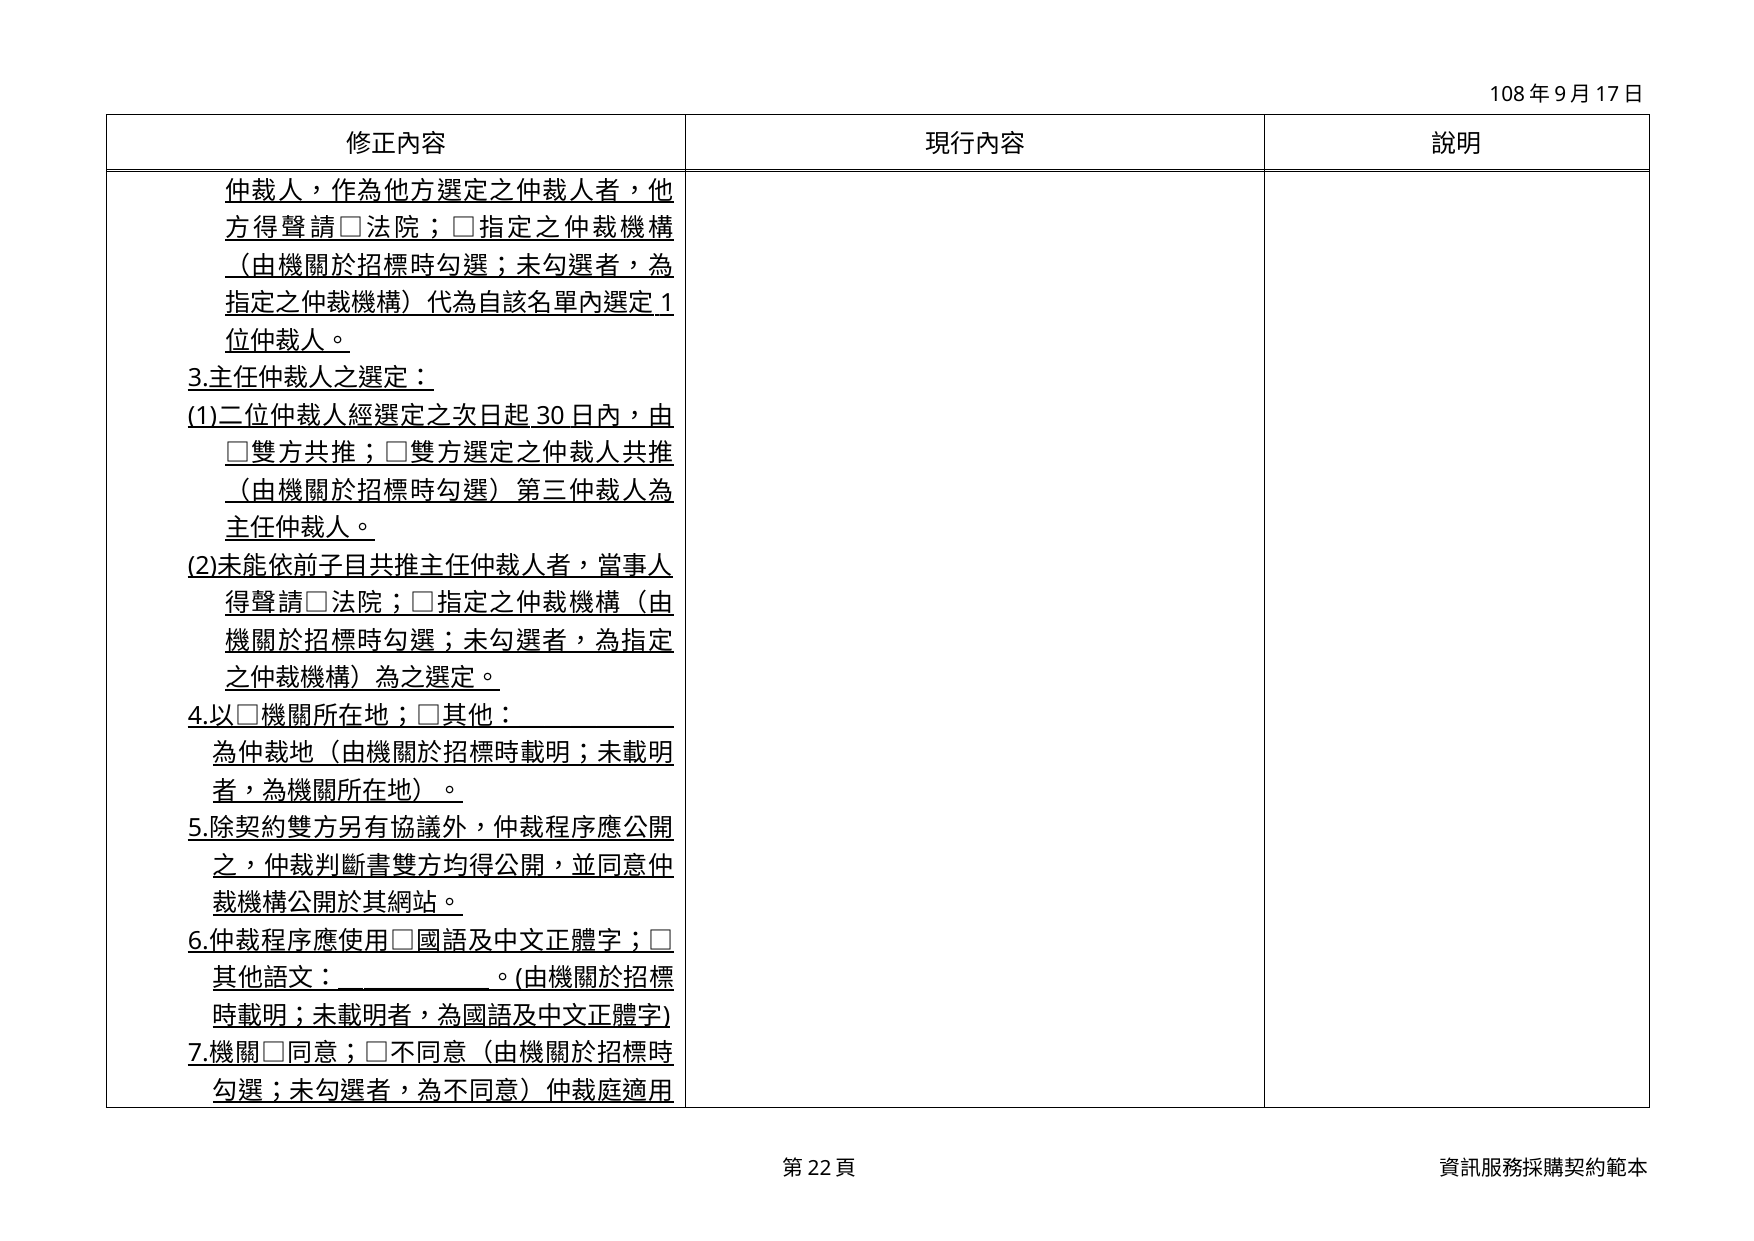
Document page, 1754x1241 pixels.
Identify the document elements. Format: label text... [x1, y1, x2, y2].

table_header 修正內容 [107, 115, 685, 169]
table_header 現行內容 [686, 115, 1264, 169]
table_header 說明 [1265, 115, 1649, 169]
table_cell 仲裁人，作為他方選定之仲裁人者，他方得聲請□法院；□指定之仲裁機構（由機關於招標時勾選；未勾選者，為指定之仲裁機構）代為自該名單內選定1位仲裁人。 3.主任仲裁人之選定： (1)二位仲裁人經選定之次日起30日內，由□雙方共推；□雙方選定之仲裁人共推（由機關於招標時勾選）第三仲裁人為主任仲裁人。 (2)未能依前子目共推主任仲裁人者，當事人得聲請□法院；□指定之仲裁機構（由機關於招標時勾選；未勾選者，為指定之仲裁機構）為之選定。 4.以□機關所在地；□其他：＿＿＿＿＿＿為仲裁地（由機關於招標時載明；未載明者，為機關所在地）。 5.除契約雙方另有協議外，仲裁程序應公開之，仲裁判斷書雙方均得公開，並同意仲裁機構公開於其網站。 6.仲裁程序應使用□國語及中文正體字；□其他語文：＿＿＿＿＿＿。(由機關於招標時載明；未載明者，為國語及中文正體字) 7.機關□同意；□不同意（由機關於招標時勾選；未勾選者，為不同意）仲裁庭適用 [107, 172, 685, 1107]
table_cell [686, 172, 1264, 1107]
table_cell [1265, 172, 1649, 1107]
